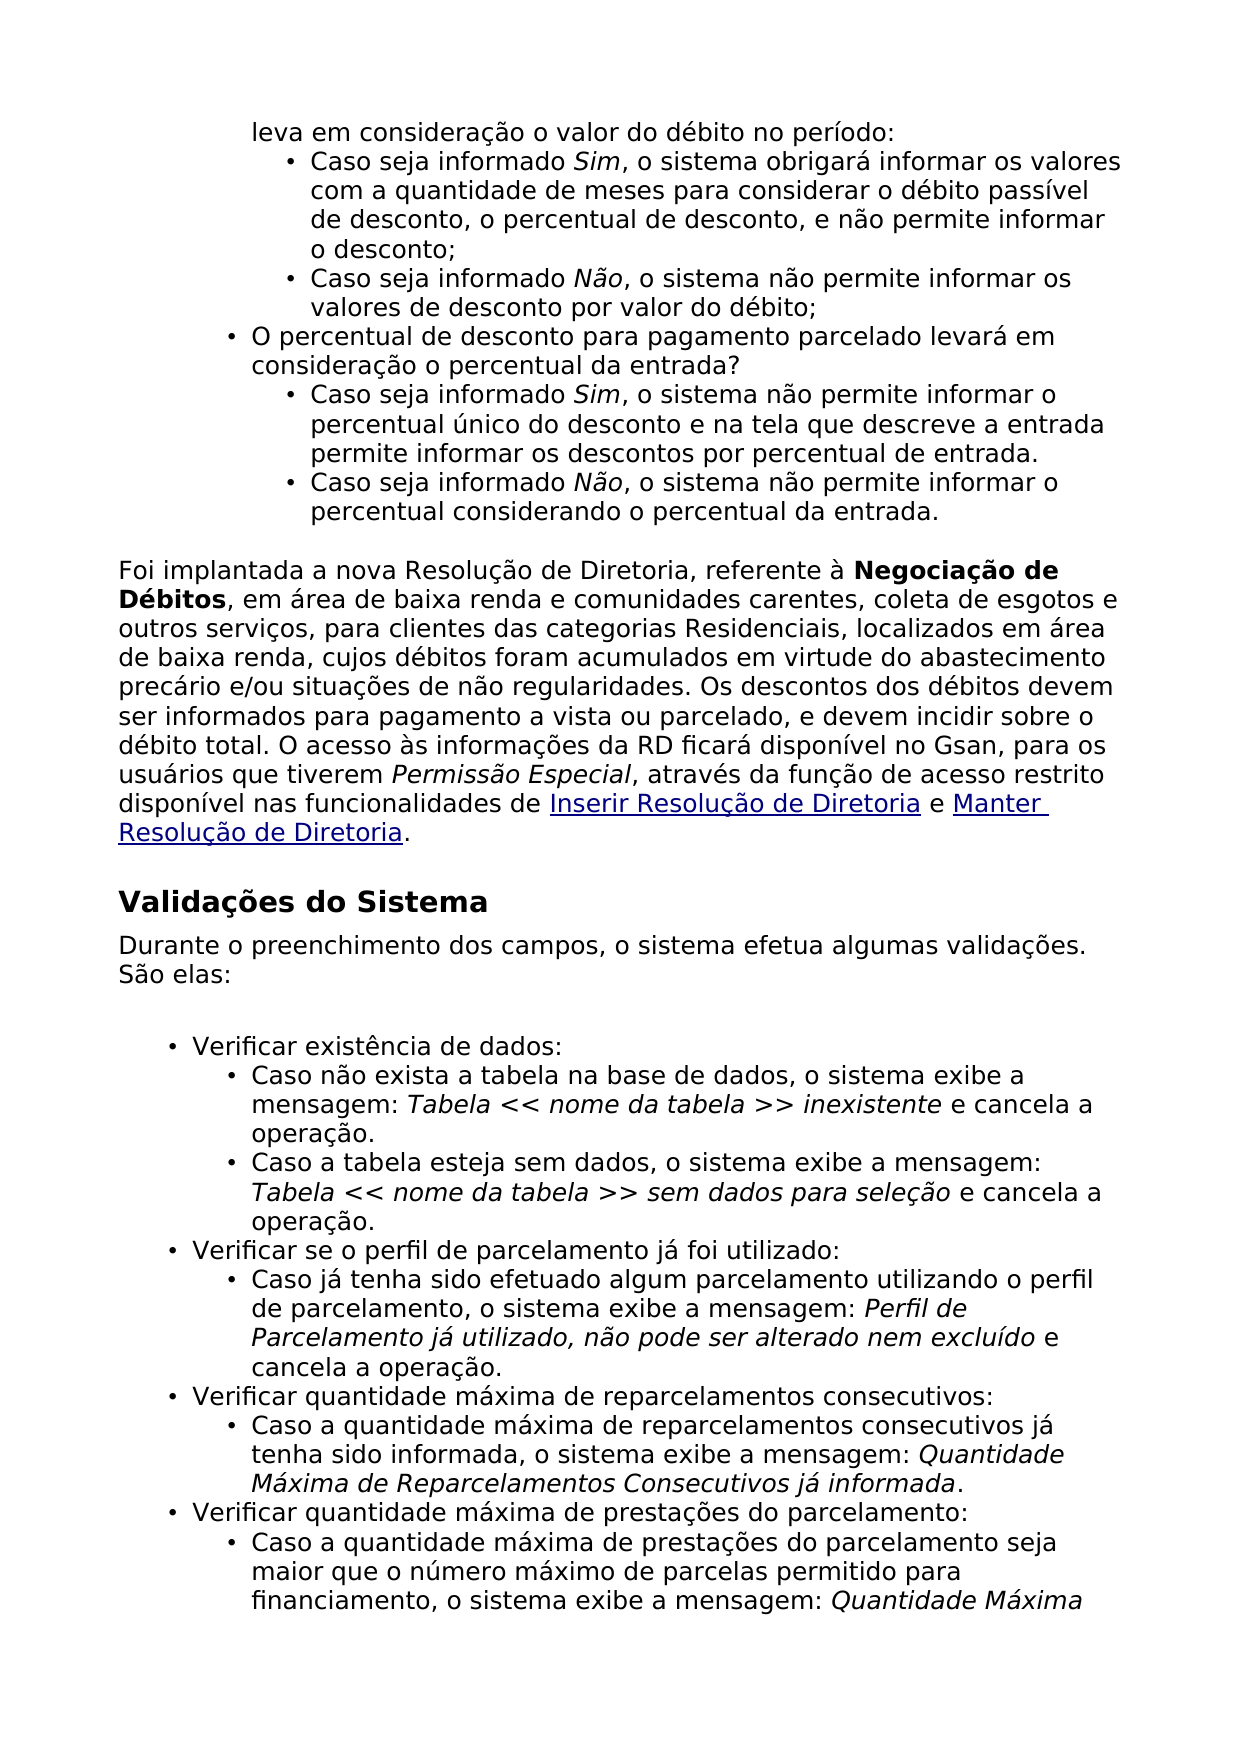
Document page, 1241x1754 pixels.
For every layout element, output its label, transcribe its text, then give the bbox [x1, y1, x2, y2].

list Caso seja informado Não, o sistema não permite informar o percentual considerando o percentual da entrada. [295, 468, 1122, 526]
list Caso já tenha sido efetuado algum parcelamento utilizando o perfil de parcelamento, o sistema exibe a mensagem: Perfil de Parcelamento já utilizado, não pode ser alterado nem excluído e cancela a operação. [236, 1265, 1122, 1382]
text Durante o preenchimento dos campos, o sistema efetua algumas validações. São elas: [118, 932, 1122, 990]
subtitle Validações do Sistema [118, 885, 1122, 919]
list Caso a quantidade máxima de reparcelamentos consecutivos já tenha sido informada, o sistema exibe a mensagem: Quantidade Máxima de Reparcelamentos Consecutivos já informada. [236, 1411, 1122, 1498]
list Caso a tabela esteja sem dados, o sistema exibe a mensagem: Tabela << nome da tabela >> sem dados para seleção e cancela a operação. [236, 1148, 1122, 1236]
list Caso seja informado Sim, o sistema não permite informar o percentual único do desconto e na tela que descreve a entrada permite informar os descontos por percentual de entrada. [295, 381, 1122, 468]
list leva em consideração o valor do débito no período: [236, 118, 1122, 147]
list Verificar quantidade máxima de reparcelamentos consecutivos: [177, 1382, 1122, 1411]
list Caso seja informado Sim, o sistema obrigará informar os valores com a quantidade de meses para considerar o débito passível de desconto, o percentual de desconto, e não permite informar o desconto; [295, 147, 1122, 264]
list Caso seja informado Não, o sistema não permite informar os valores de desconto por valor do débito; [295, 264, 1122, 322]
list Verificar se o perfil de parcelamento já foi utilizado: [177, 1236, 1122, 1265]
list Caso não exista a tabela na base de dados, o sistema exibe a mensagem: Tabela << nome da tabela >> inexistente e cancela a operação. [236, 1061, 1122, 1148]
text Foi implantada a nova Resolução de Diretoria, referente à Negociação de Débitos, em área de baixa renda e comunidades carentes, coleta de esgotos e outros serviços, para clientes das categorias Residenciais, localizados em área de baixa renda, cujos débitos foram acumulados em virtude do abastecimento precário e/ou situações de não regularidades. Os descontos dos débitos devem ser informados para pagamento a vista ou parcelado, e devem incidir sobre o débito total. O acesso às informações da RD ficará disponível no Gsan, para os usuários que tiverem Permissão Especial, através da função de acesso restrito disponível nas funcionalidades de Inserir Resolução de Diretoria e Manter Resolução de Diretoria. [118, 556, 1122, 848]
list O percentual de desconto para pagamento parcelado levará em consideração o percentual da entrada? [236, 322, 1122, 381]
list Caso a quantidade máxima de prestações do parcelamento seja maior que o número máximo de parcelas permitido para financiamento, o sistema exibe a mensagem: Quantidade Máxima [236, 1528, 1122, 1615]
list Verificar quantidade máxima de prestações do parcelamento: [177, 1498, 1122, 1528]
list Verificar existência de dados: [177, 1032, 1122, 1061]
